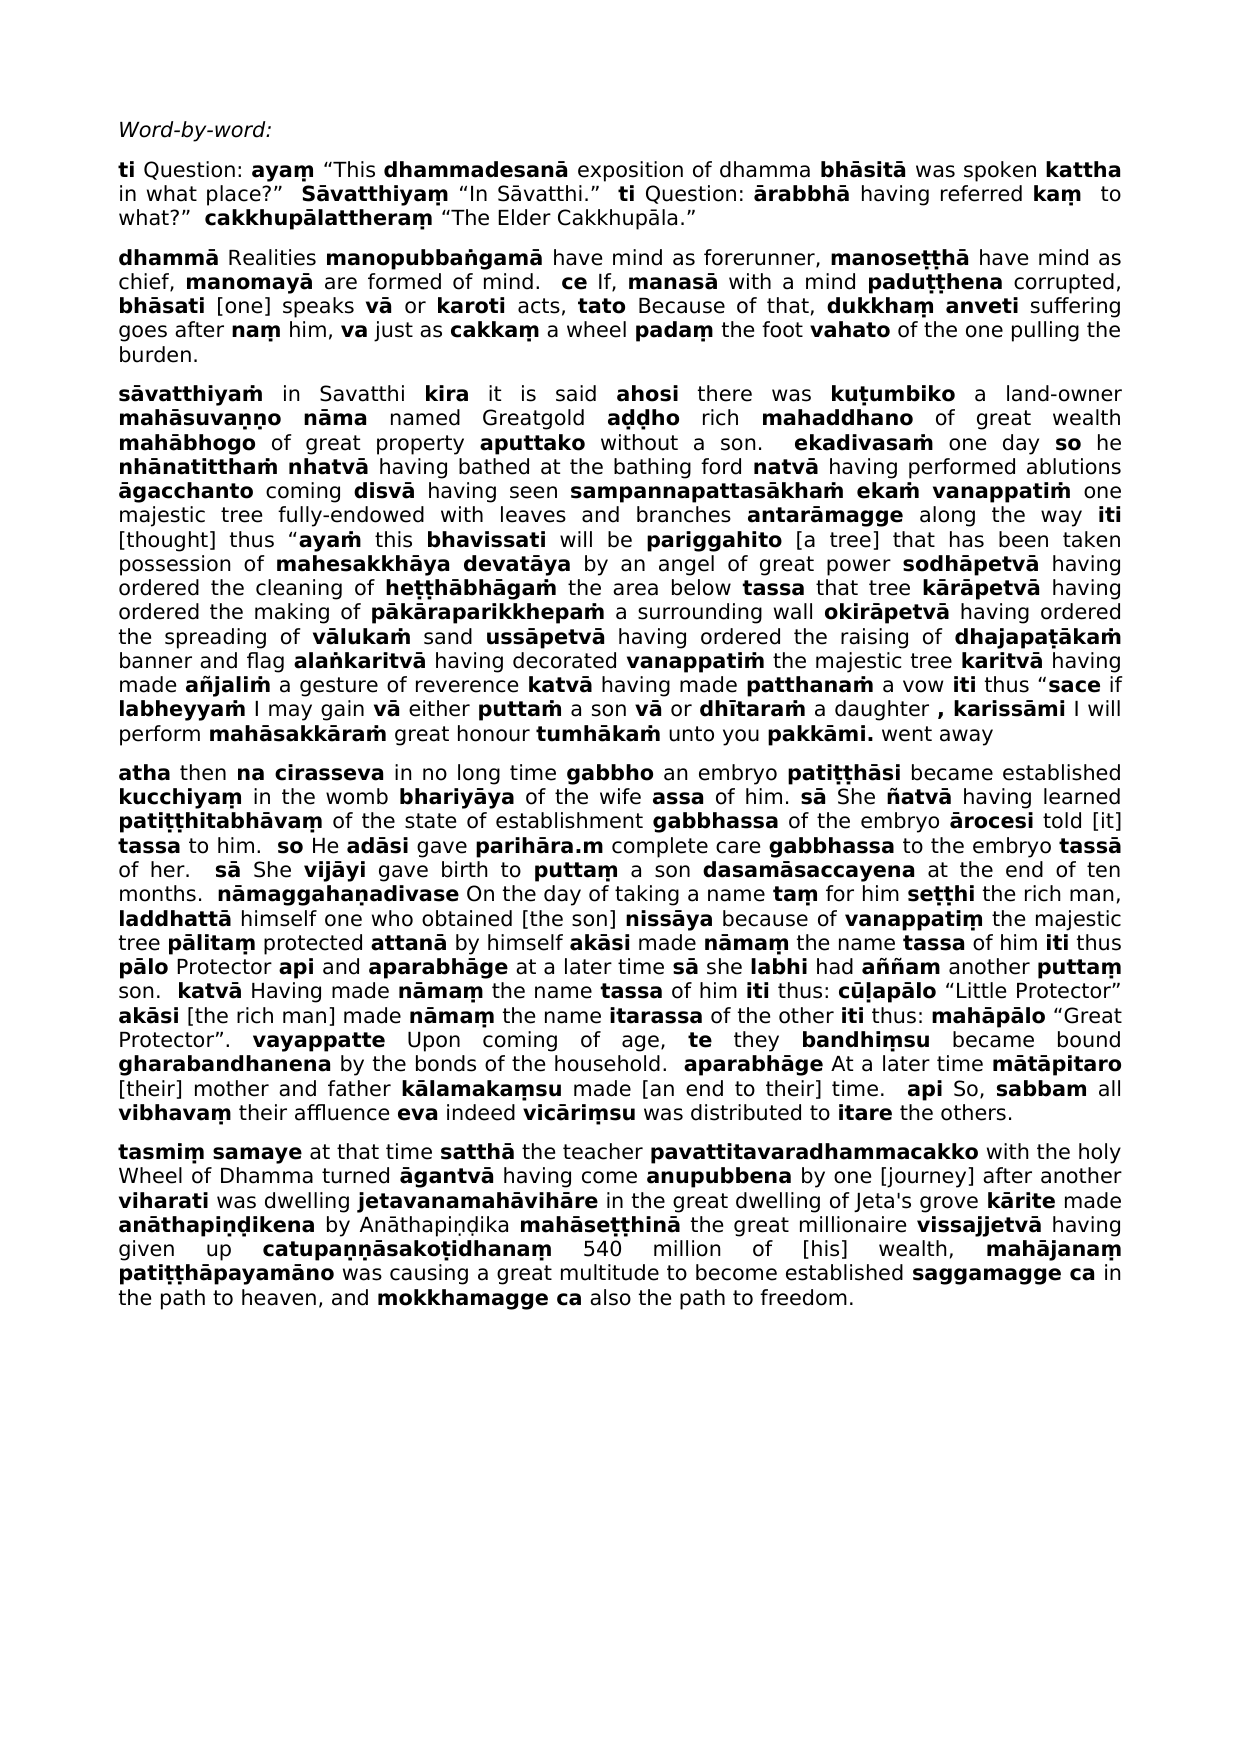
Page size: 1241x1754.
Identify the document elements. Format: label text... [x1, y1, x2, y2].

text dhammā Realities manopubbaṅgamā have mind as forerunner, manoseṭṭhā have mind as chief, manomayā are formed of mind. ce If, manasā with a mind paduṭṭhena corrupted, bhāsati [one] speaks vā or karoti acts, tato Because of that, dukkhaṃ anveti suffering goes after naṃ him, va just as cakkaṃ a wheel padaṃ the foot vahato of the one pulling the burden. [118, 246, 1122, 367]
text tasmiṃ samaye at that time satthā the teacher pavattitavaradhammacakko with the holy Wheel of Dhamma turned āgantvā having come anupubbena by one [journey] after another viharati was dwelling jetavanamahāvihāre in the great dwelling of Jeta's grove kārite made anāthapiṇḍikena by Anāthapiṇḍika mahāseṭṭhinā the great millionaire vissajjetvā having given up catupaṇṇāsakoṭidhanaṃ 540 million of [his] wealth, mahājanaṃ patiṭṭhāpayamāno was causing a great multitude to become established saggamagge ca in the path to heaven, and mokkhamagge ca also the path to freedom. [118, 1140, 1122, 1310]
text sāvatthiyaṁ in Savatthi kira it is said ahosi there was kuṭumbiko a land-owner mahāsuvaṇṇo nāma named Greatgold aḍḍho rich mahaddhano of great wealth mahābhogo of great property aputtako without a son. ekadivasaṁ one day so he nhānatitthaṁ nhatvā having bathed at the bathing ford natvā having performed ablutions āgacchanto coming disvā having seen sampannapattasākhaṁ ekaṁ vanappatiṁ one majestic tree fully-endowed with leaves and branches antarāmagge along the way iti [thought] thus “ayaṁ this bhavissati will be pariggahito [a tree] that has been taken possession of mahesakkhāya devatāya by an angel of great power sodhāpetvā having ordered the cleaning of heṭṭhābhāgaṁ the area below tassa that tree kārāpetvā having ordered the making of pākāraparikkhepaṁ a surrounding wall okirāpetvā having ordered the spreading of vālukaṁ sand ussāpetvā having ordered the raising of dhajapaṭākaṁ banner and flag alaṅkaritvā having decorated vanappatiṁ the majestic tree karitvā having made añjaliṁ a gesture of reverence katvā having made patthanaṁ a vow iti thus “sace if labheyyaṁ I may gain vā either puttaṁ a son vā or dhītaraṁ a daughter , karissāmi I will perform mahāsakkāraṁ great honour tumhākaṁ unto you pakkāmi. went away [118, 382, 1122, 746]
text ti Question: ayaṃ “This dhammadesanā exposition of dhamma bhāsitā was spoken kattha in what place?” Sāvatthiyaṃ “In Sāvatthi.” ti Question: ārabbhā having referred kaṃ to what?” cakkhupālattheraṃ “The Elder Cakkhupāla.” [118, 158, 1122, 231]
text atha then na cirasseva in no long time gabbho an embryo patiṭṭhāsi became established kucchiyaṃ in the womb bhariyāya of the wife assa of him. sā She ñatvā having learned patiṭṭhitabhāvaṃ of the state of establishment gabbhassa of the embryo ārocesi told [it] tassa to him. so He adāsi gave parihāra.m complete care gabbhassa to the embryo tassā of her. sā She vijāyi gave birth to puttaṃ a son dasamāsaccayena at the end of ten months. nāmaggahaṇadivase On the day of taking a name taṃ for him seṭṭhi the rich man, laddhattā himself one who obtained [the son] nissāya because of vanappatiṃ the majestic tree pālitaṃ protected attanā by himself akāsi made nāmaṃ the name tassa of him iti thus pālo Protector api and aparabhāge at a later time sā she labhi had aññam another puttaṃ son. katvā Having made nāmaṃ the name tassa of him iti thus: cūḷapālo “Little Protector” akāsi [the rich man] made nāmaṃ the name itarassa of the other iti thus: mahāpālo “Great Protector”. vayappatte Upon coming of age, te they bandhiṃsu became bound gharabandhanena by the bonds of the household. aparabhāge At a later time mātāpitaro [their] mother and father kālamakaṃsu made [an end to their] time. api So, sabbam all vibhavaṃ their affluence eva indeed vicāriṃsu was distributed to itare the others. [118, 761, 1122, 1125]
text Word-by-word: [118, 118, 1122, 143]
